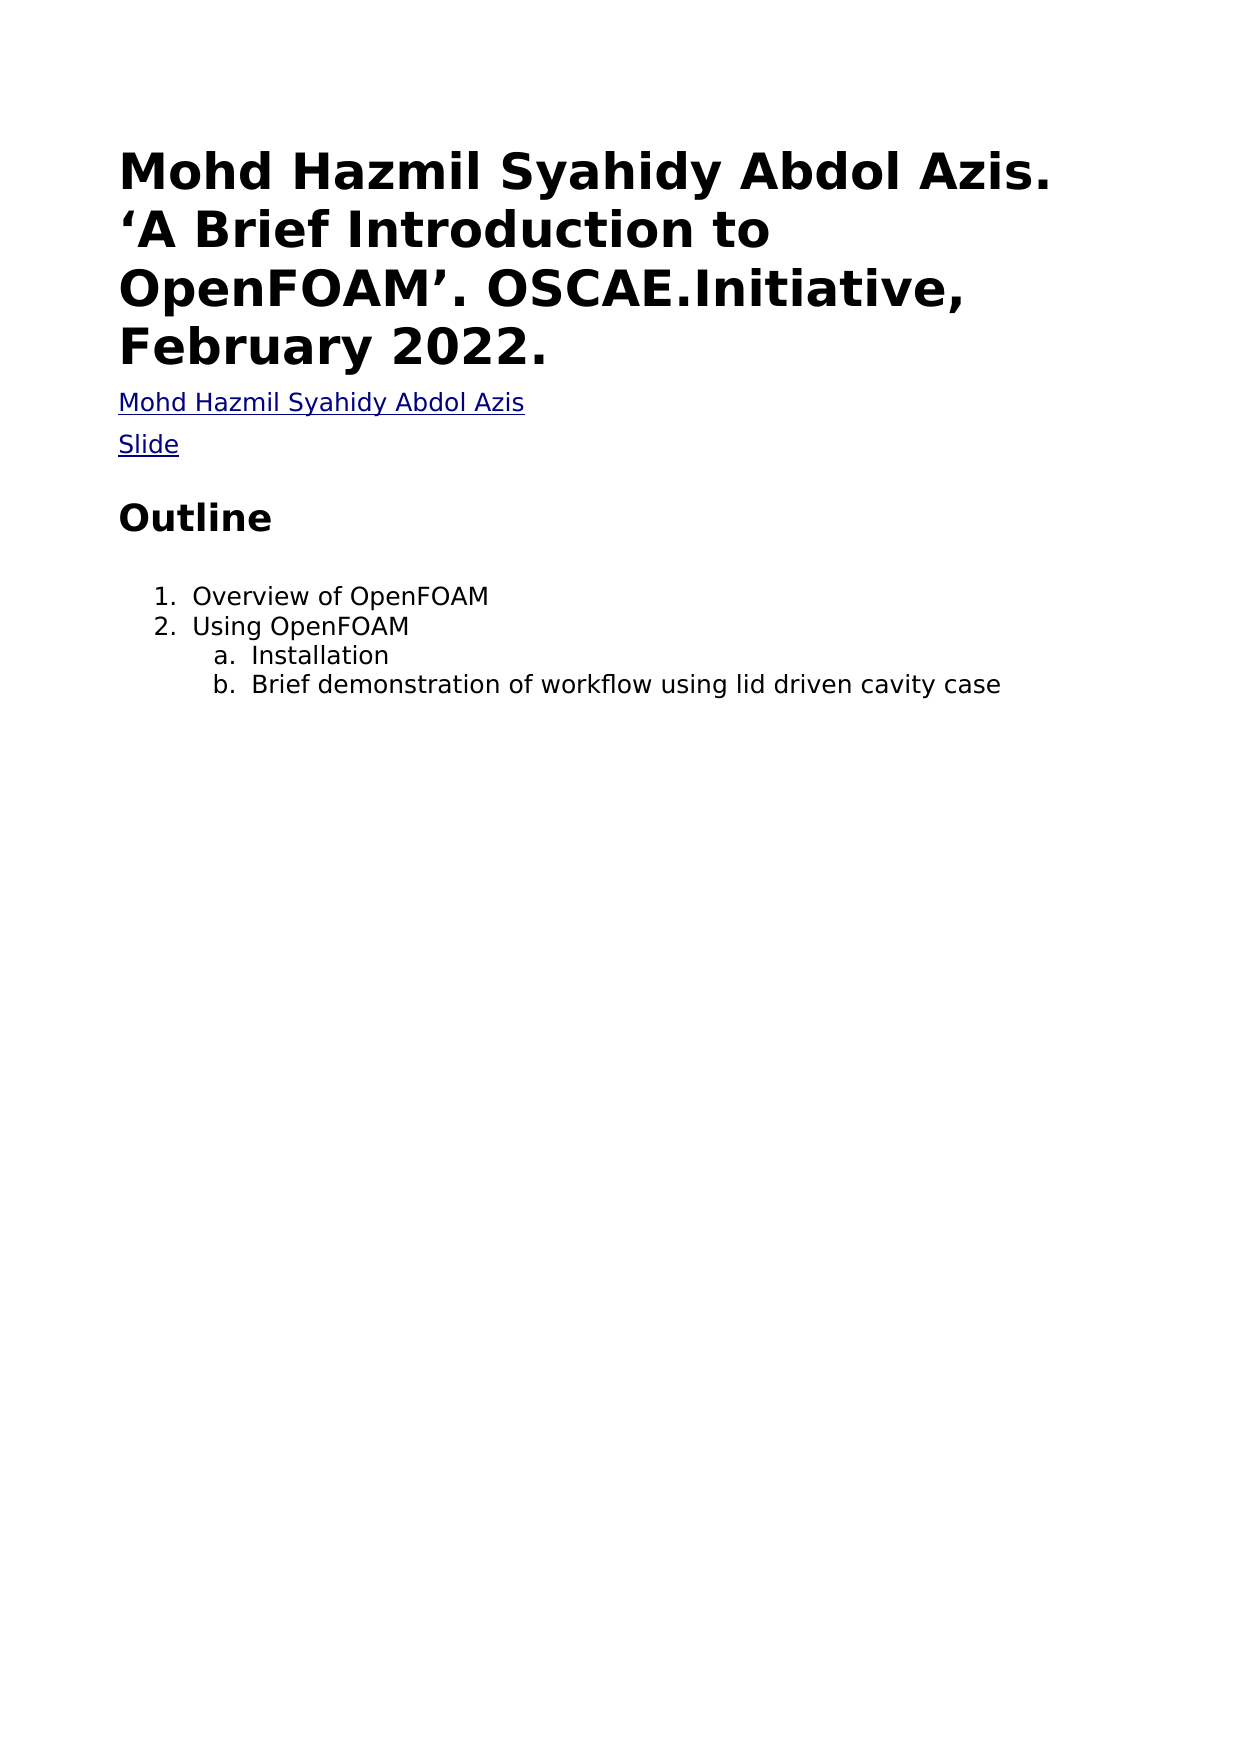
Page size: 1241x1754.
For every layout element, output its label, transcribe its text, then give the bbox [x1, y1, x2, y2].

text Slide [118, 430, 1122, 459]
text Mohd Hazmil Syahidy Abdol Azis [118, 388, 1122, 418]
list Brief demonstration of workflow using lid driven cavity case [236, 670, 1122, 699]
list Overview of OpenFOAM [177, 582, 1122, 612]
subtitle Mohd Hazmil Syahidy Abdol Azis. ‘A Brief Introduction to OpenFOAM’. OSCAE.Initiative, February 2022. [118, 143, 1122, 376]
list Installation [236, 641, 1122, 670]
subtitle Outline [118, 497, 1122, 541]
list Using OpenFOAM [177, 612, 1122, 641]
